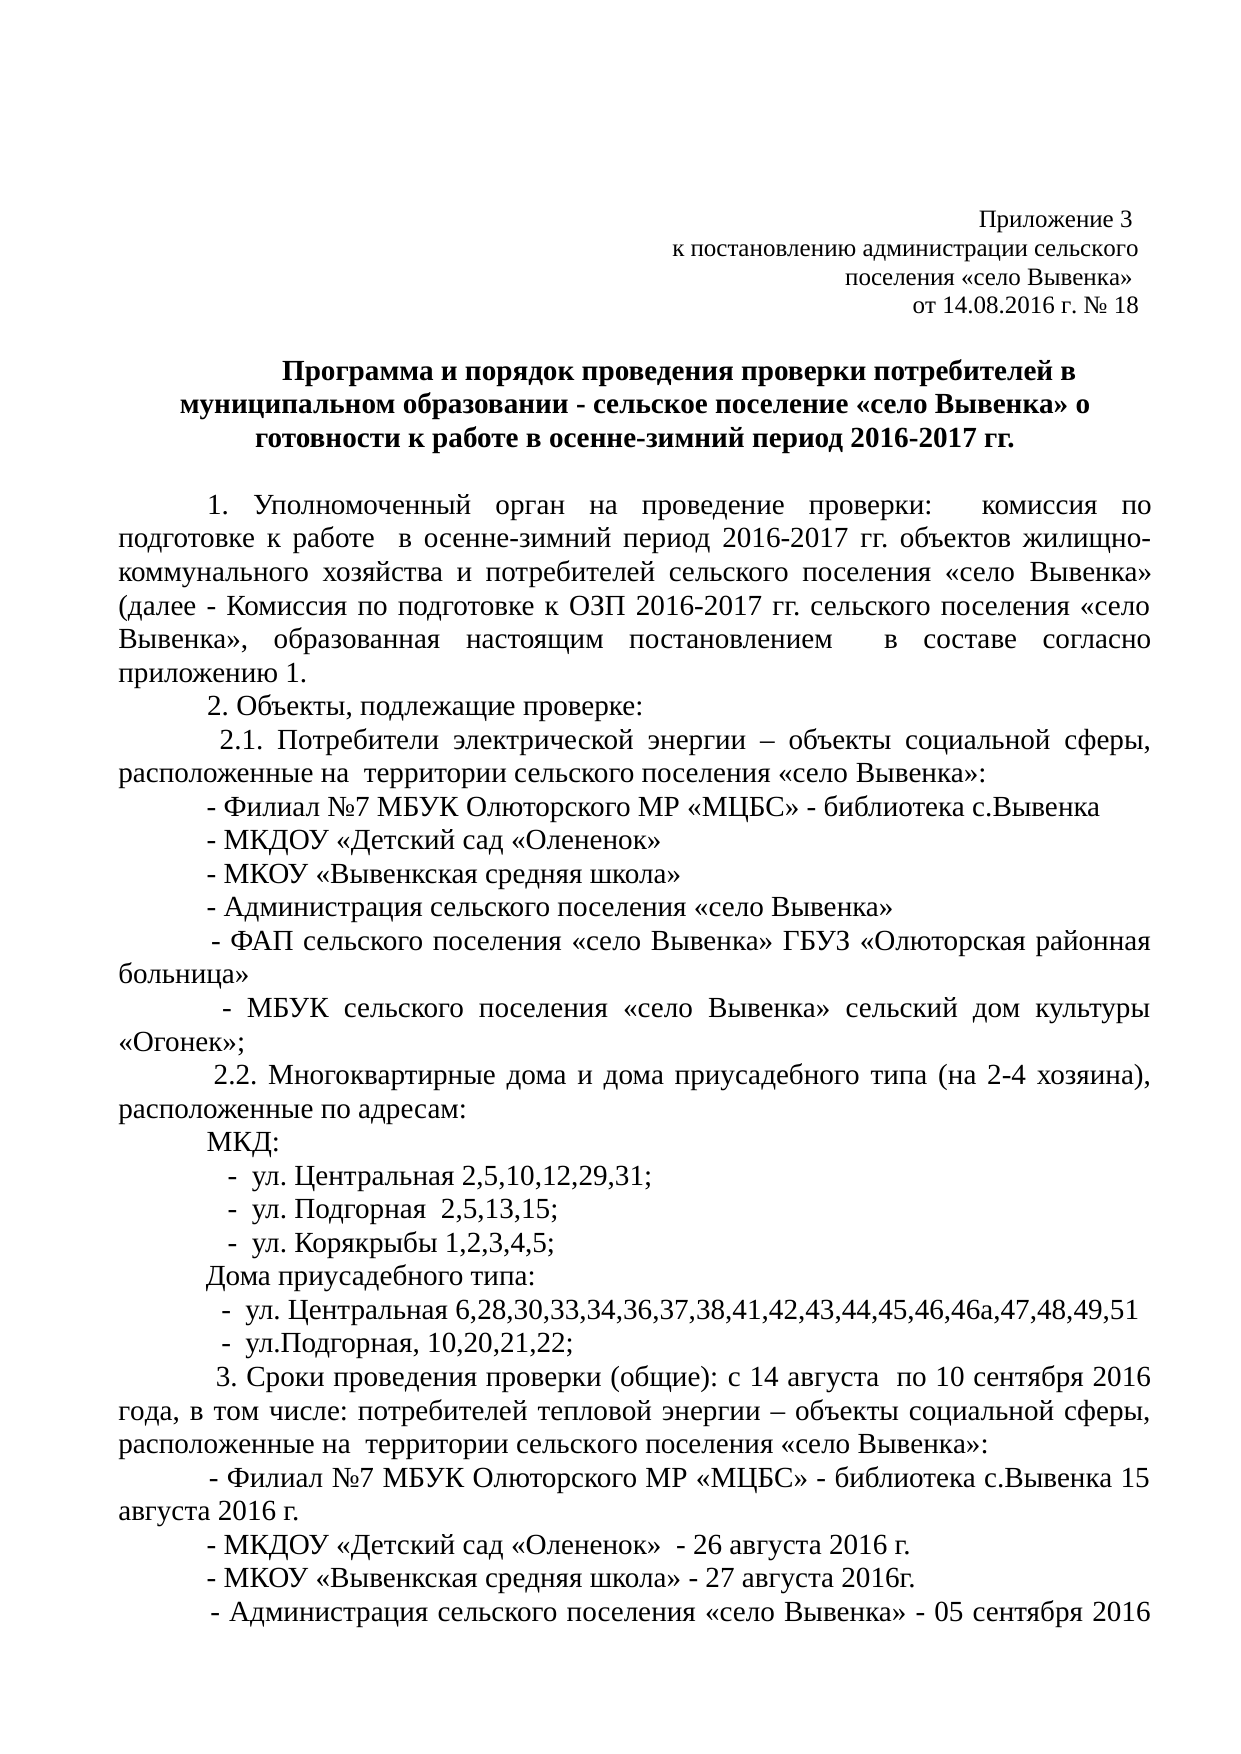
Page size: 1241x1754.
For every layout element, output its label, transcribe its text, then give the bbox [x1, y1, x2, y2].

text - МКДОУ «Детский сад «Олененок» [118, 822, 1152, 856]
text 2.1. Потребители электрической энергии – объекты социальной сферы, расположенные на территории сельского поселения «село Вывенка»: [118, 722, 1152, 789]
text 2.2. Многоквартирные дома и дома приусадебного типа (на 2-4 хозяина), расположенные по адресам: [118, 1057, 1152, 1124]
text - ул. Центральная 6,28,30,33,34,36,37,38,41,42,43,44,45,46,46а,47,48,49,51 [118, 1292, 1152, 1326]
text - Филиал №7 МБУК Олюторского МР «МЦБС» - библиотека с.Вывенка 15 августа 2016 г. [118, 1460, 1152, 1527]
text МКД: [192, 1124, 1152, 1158]
text - Администрация сельского поселения «село Вывенка» - 05 сентября 2016 [118, 1594, 1152, 1627]
text - Филиал №7 МБУК Олюторского МР «МЦБС» - библиотека с.Вывенка [118, 789, 1152, 822]
text 2. Объекты, подлежащие проверке: [118, 688, 1152, 722]
text - ул. Центральная 2,5,10,12,29,31; [118, 1158, 1152, 1191]
text - ул. Подгорная 2,5,13,15; [118, 1191, 1152, 1225]
text - Администрация сельского поселения «село Вывенка» [118, 889, 1152, 923]
text - МКДОУ «Детский сад «Олененок» - 26 августа 2016 г. [118, 1527, 1152, 1560]
text - МКОУ «Вывенкская средняя школа» - 27 августа 2016г. [118, 1560, 1152, 1594]
text - МКОУ «Вывенкская средняя школа» [118, 856, 1152, 889]
text 1. Уполномоченный орган на проведение проверки: комиссия по подготовке к работе в осенне-зимний период 2016-2017 гг. объектов жилищно-коммунального хозяйства и потребителей сельского поселения «село Вывенка» (далее - Комиссия по подготовке к ОЗП 2016-2017 гг. сельского поселения «село Вывенка», образованная настоящим постановлением в составе согласно приложению 1. [118, 487, 1152, 688]
table_header [118, 118, 634, 319]
text - ул. Корякрыбы 1,2,3,4,5; [118, 1225, 1152, 1258]
table_header Приложение 3 к постановлению администрации сельского поселения «село Вывенка» от 14.08.2016 г. № 18 [634, 118, 1150, 319]
text - ул.Подгорная, 10,20,21,22; [118, 1326, 1152, 1359]
text Программа и порядок проведения проверки потребителей в муниципальном образовании - сельское поселение «село Вывенка» о готовности к работе в осенне-зимний период 2016-2017 гг. [118, 353, 1152, 453]
text - МБУК сельского поселения «село Вывенка» сельский дом культуры «Огонек»; [118, 990, 1152, 1057]
text - ФАП сельского поселения «село Вывенка» ГБУЗ «Олюторская районная больница» [118, 923, 1152, 990]
text 3. Сроки проведения проверки (общие): с 14 августа по 10 сентября 2016 года, в том числе: потребителей тепловой энергии – объекты социальной сферы, расположенные на территории сельского поселения «село Вывенка»: [118, 1359, 1152, 1460]
text Дома приусадебного типа: [118, 1258, 1152, 1292]
